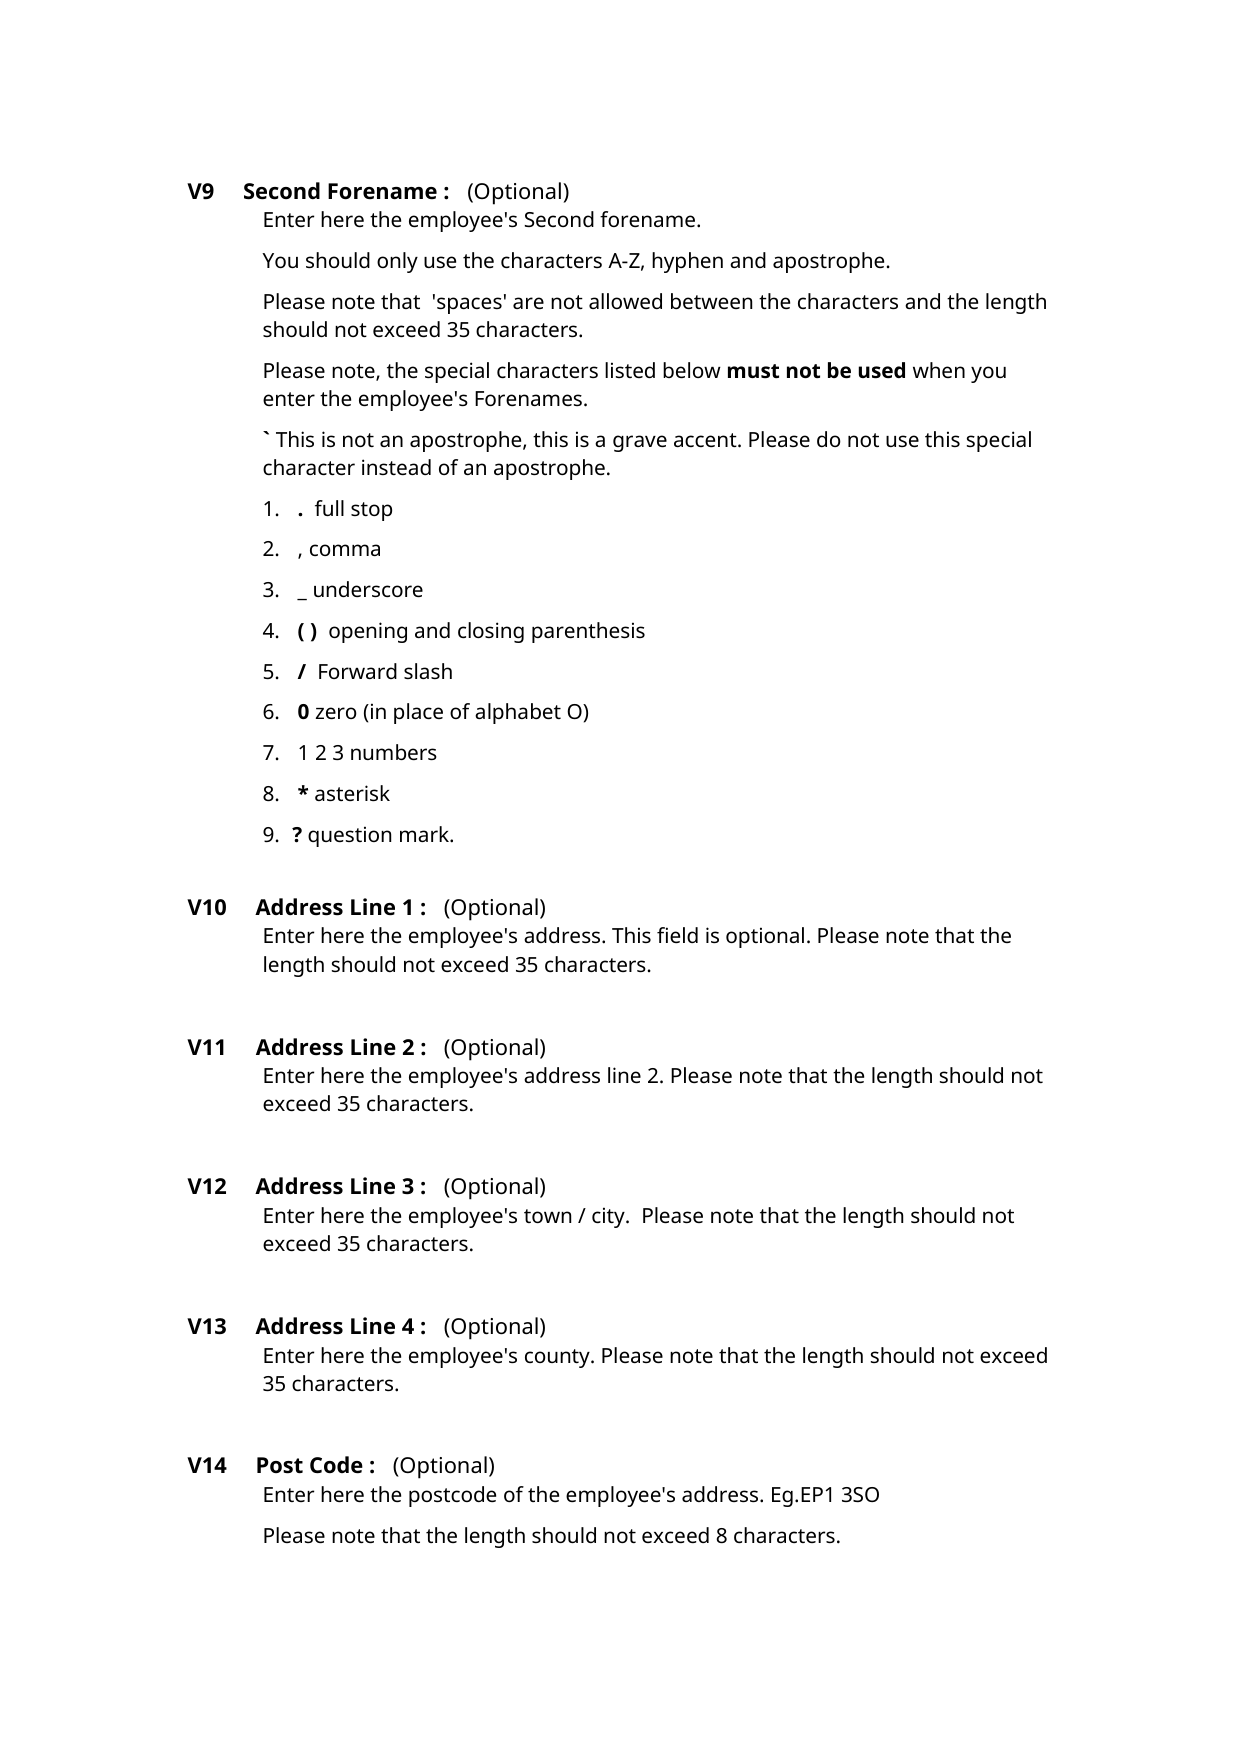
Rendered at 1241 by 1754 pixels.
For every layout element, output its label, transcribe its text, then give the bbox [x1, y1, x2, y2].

text Enter here the employee's county. Please note that the length should not exceed 35 characters. [262, 1341, 1053, 1397]
text V10 Address Line 1 : (Optional) [187, 892, 1053, 922]
text Please note, the special characters listed below must not be used when you enter the employee's Forenames. [262, 356, 1053, 412]
text V14 Post Code : (Optional) [187, 1450, 1053, 1480]
list 0 zero (in place of alphabet O) [262, 697, 1053, 726]
text V13 Address Line 4 : (Optional) [187, 1311, 1053, 1341]
list ( ) opening and closing parenthesis [262, 616, 1053, 644]
text Enter here the employee's town / city. Please note that the length should not exceed 35 characters. [262, 1201, 1053, 1257]
text You should only use the characters A-Z, hyphen and apostrophe. [262, 246, 1053, 274]
list _ underscore [262, 575, 1053, 603]
text Enter here the postcode of the employee's address. Eg.EP1 3SO [262, 1480, 1053, 1509]
list . full stop [262, 494, 1053, 522]
list 1 2 3 numbers [262, 738, 1053, 766]
text ` This is not an apostrophe, this is a grave accent. Please do not use this special character instead of an apostrophe. [262, 425, 1053, 481]
text Enter here the employee's Second forename. [262, 206, 1053, 234]
list / Forward slash [262, 657, 1053, 685]
list , comma [262, 534, 1053, 563]
text Please note that the length should not exceed 8 characters. [262, 1521, 1053, 1549]
text V12 Address Line 3 : (Optional) [187, 1171, 1053, 1201]
text Enter here the employee's address line 2. Please note that the length should not exceed 35 characters. [262, 1061, 1053, 1118]
text Enter here the employee's address. This field is optional. Please note that the length should not exceed 35 characters. [262, 922, 1053, 978]
text V11 Address Line 2 : (Optional) [187, 1031, 1053, 1061]
text V9 Second Forename : (Optional) [187, 176, 1053, 206]
text Please note that 'spaces' are not allowed between the characters and the length should not exceed 35 characters. [262, 287, 1053, 343]
list * asterisk [262, 779, 1053, 807]
list ? question mark. [262, 820, 1053, 848]
